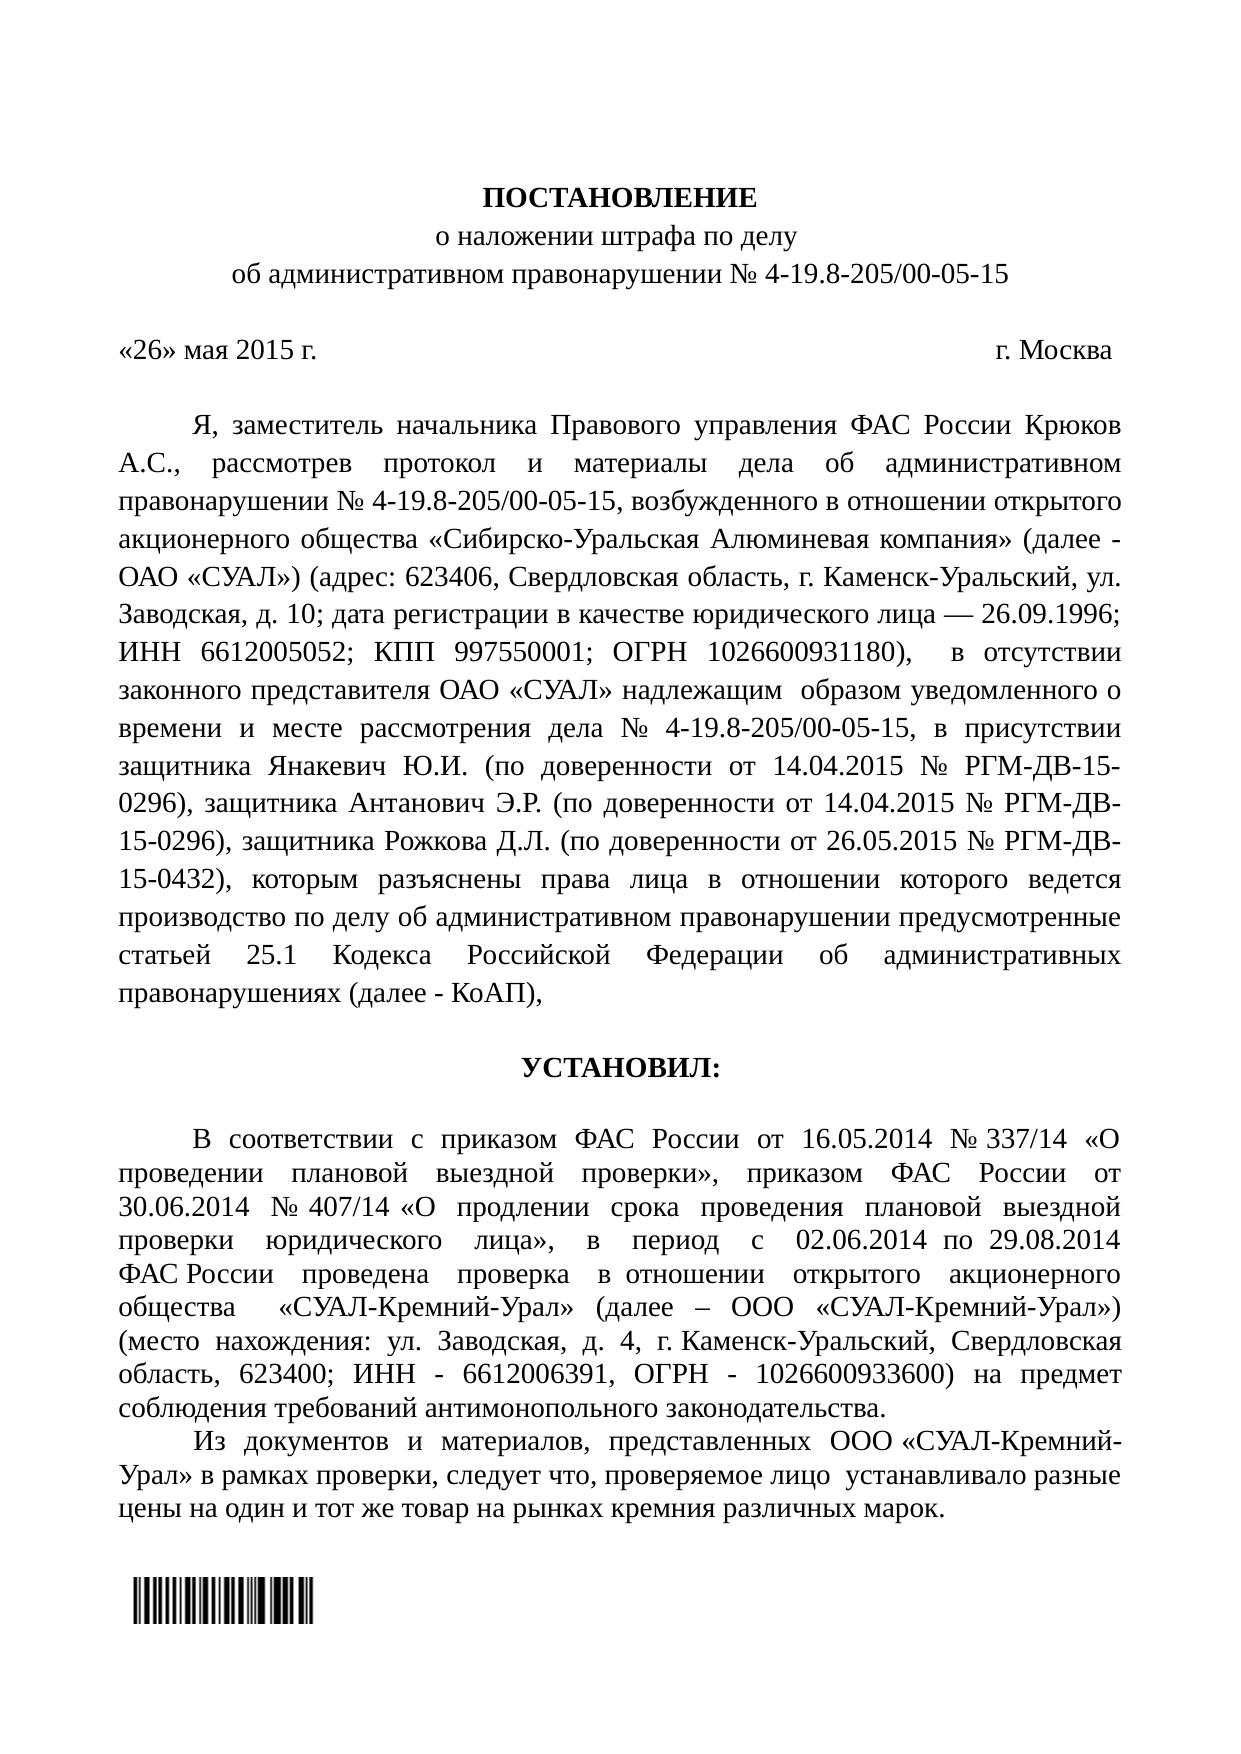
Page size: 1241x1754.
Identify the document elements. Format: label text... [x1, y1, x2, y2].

text УСТАНОВИЛ: [118, 1046, 1122, 1084]
text о наложении штрафа по делу [118, 214, 1122, 252]
text В соответствии с приказом ФАС России от 16.05.2014 № 337/14 «О проведении плановой выездной проверки», приказом ФАС России от 30.06.2014 № 407/14 «О продлении срока проведения плановой выездной проверки юридического лица», в период с 02.06.2014 по 29.08.2014 ФАС России проведена проверка в отношении открытого акционерного общества «СУАЛ-Кремний-Урал» (далее – ООО «СУАЛ-Кремний-Урал») (место нахождения: ул. Заводская, д. 4, г. Каменск-Уральский, Свердловская область, 623400; ИНН - 6612006391, ОГРН - 1026600933600) на предмет соблюдения требований антимонопольного законодательства. [118, 1122, 1122, 1423]
text Я, заместитель начальника Правового управления ФАС России Крюков А.С., рассмотрев протокол и материалы дела об административном правонарушении № 4-19.8-205/00-05-15, возбужденного в отношении открытого акционерного общества «Сибирско-Уральская Алюминевая компания» (далее - ОАО «СУАЛ») (адрес: 623406, Свердловская область, г. Каменск-Уральский, ул. Заводская, д. 10; дата регистрации в качестве юридического лица — 26.09.1996; ИНН 6612005052; КПП 997550001; ОГРН 1026600931180), в отсутствии законного представителя ОАО «СУАЛ» надлежащим образом уведомленного о времени и месте рассмотрения дела № 4-19.8-205/00-05-15, в присутствии защитника Янакевич Ю.И. (по доверенности от 14.04.2015 № РГМ-ДВ-15-0296), защитника Антанович Э.Р. (по доверенности от 14.04.2015 № РГМ-ДВ-15-0296), защитника Рожкова Д.Л. (по доверенности от 26.05.2015 № РГМ-ДВ-15-0432), которым разъяснены права лица в отношении которого ведется производство по делу об административном правонарушении предусмотренные статьей 25.1 Кодекса Российской Федерации об административных правонарушениях (далее - КоАП), [118, 403, 1122, 1008]
text «26» мая 2015 г. г. Москва [118, 328, 1122, 365]
text Из документов и материалов, представленных ООО «СУАЛ-Кремний-Урал» в рамках проверки, следует что, проверяемое лицо устанавливало разные цены на один и тот же товар на рынках кремния различных марок. [118, 1423, 1122, 1524]
picture [118, 1577, 331, 1624]
text об административном правонарушении № 4-19.8-205/00-05-15 [118, 252, 1122, 290]
text ПОСТАНОВЛЕНИЕ [118, 176, 1122, 214]
